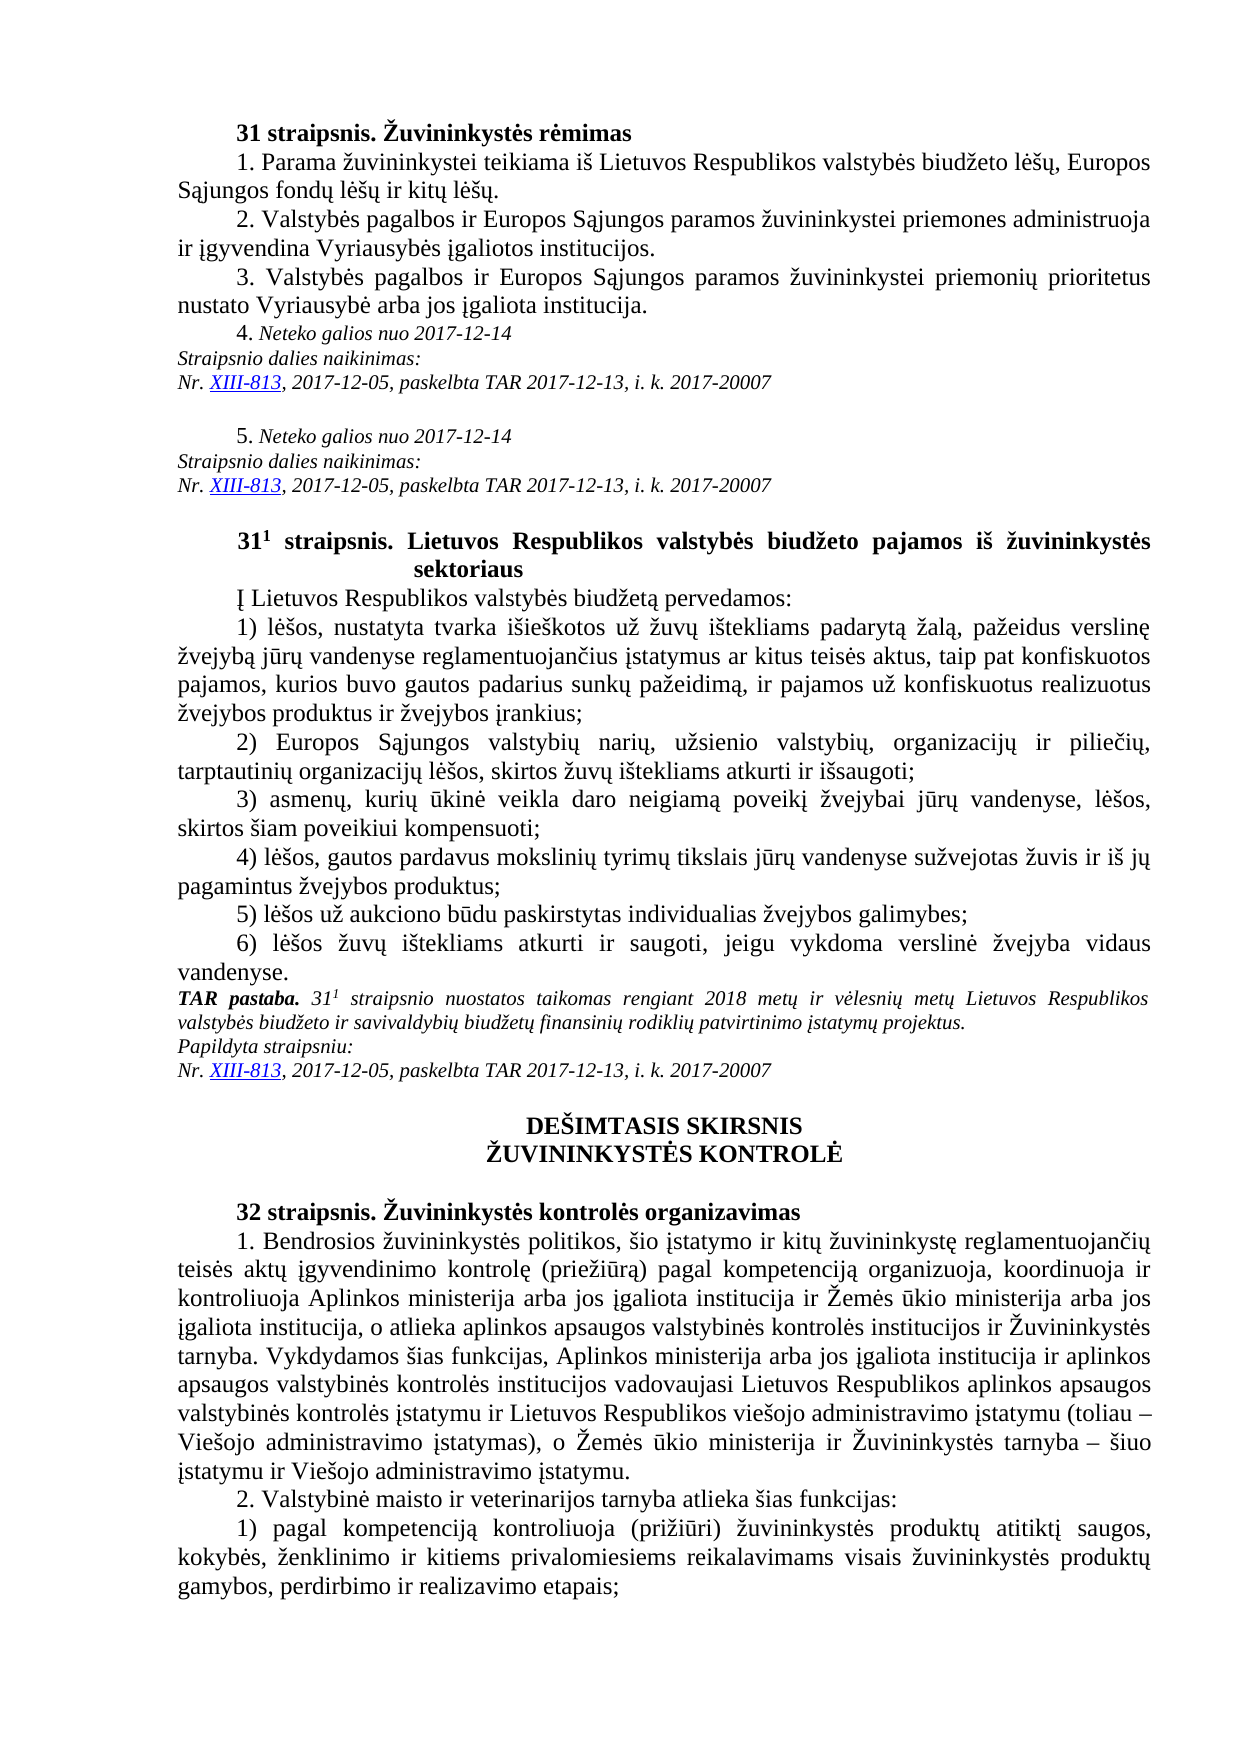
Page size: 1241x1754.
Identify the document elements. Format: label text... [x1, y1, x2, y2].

text 4. Neteko galios nuo 2017-12-14 [177, 319, 1152, 346]
text 1) pagal kompetenciją kontroliuoja (prižiūri) žuvininkystės produktų atitiktį saugos, kokybės, ženklinimo ir kitiems privalomiesiems reikalavimams visais žuvininkystės produktų gamybos, perdirbimo ir realizavimo etapais; [177, 1513, 1152, 1599]
text ŽUVININKYSTĖS KONTROLĖ [177, 1139, 1152, 1168]
text 32 straipsnis. Žuvininkystės kontrolės organizavimas [177, 1197, 1152, 1226]
text Į Lietuvos Respublikos valstybės biudžetą pervedamos: [177, 583, 1152, 612]
text 1. Bendrosios žuvininkystės politikos, šio įstatymo ir kitų žuvininkystę reglamentuojančių teisės aktų įgyvendinimo kontrolę (priežiūrą) pagal kompetenciją organizuoja, koordinuoja ir kontroliuoja Aplinkos ministerija arba jos įgaliota institucija ir Žemės ūkio ministerija arba jos įgaliota institucija, o atlieka aplinkos apsaugos valstybinės kontrolės institucijos ir Žuvininkystės tarnyba. Vykdydamos šias funkcijas, Aplinkos ministerija arba jos įgaliota institucija ir aplinkos apsaugos valstybinės kontrolės institucijos vadovaujasi Lietuvos Respublikos aplinkos apsaugos valstybinės kontrolės įstatymu ir Lietuvos Respublikos viešojo administravimo įstatymu (toliau – Viešojo administravimo įstatymas), o Žemės ūkio ministerija ir Žuvininkystės tarnyba – šiuo įstatymu ir Viešojo administravimo įstatymu. [177, 1226, 1152, 1484]
text 1. Parama žuvininkystei teikiama iš Lietuvos Respublikos valstybės biudžeto lėšų, Europos Sąjungos fondų lėšų ir kitų lėšų. [177, 147, 1152, 204]
text 311 straipsnis. Lietuvos Respublikos valstybės biudžeto pajamos iš žuvininkystės sektoriaus [237, 526, 1152, 583]
text 2. Valstybės pagalbos ir Europos Sąjungos paramos žuvininkystei priemones administruoja ir įgyvendina Vyriausybės įgaliotos institucijos. [177, 204, 1152, 262]
text 5. Neteko galios nuo 2017-12-14 [177, 423, 1152, 449]
text 4) lėšos, gautos pardavus mokslinių tyrimų tikslais jūrų vandenyse sužvejotas žuvis ir iš jų pagamintus žvejybos produktus; [177, 842, 1152, 899]
text 3. Valstybės pagalbos ir Europos Sąjungos paramos žuvininkystei priemonių prioritetus nustato Vyriausybė arba jos įgaliota institucija. [177, 262, 1152, 319]
text 5) lėšos už aukciono būdu paskirstytas individualias žvejybos galimybes; [177, 899, 1152, 928]
text 3) asmenų, kurių ūkinė veikla daro neigiamą poveikį žvejybai jūrų vandenyse, lėšos, skirtos šiam poveikiui kompensuoti; [177, 784, 1152, 842]
text Straipsnio dalies naikinimas: [177, 449, 1152, 473]
text Nr. XIII-813, 2017-12-05, paskelbta TAR 2017-12-13, i. k. 2017-20007 [177, 370, 1152, 394]
text Papildyta straipsniu: [177, 1034, 1152, 1058]
text 1) lėšos, nustatyta tvarka išieškotos už žuvų ištekliams padarytą žalą, pažeidus verslinę žvejybą jūrų vandenyse reglamentuojančius įstatymus ar kitus teisės aktus, taip pat konfiskuotos pajamos, kurios buvo gautos padarius sunkų pažeidimą, ir pajamos už konfiskuotus realizuotus žvejybos produktus ir žvejybos įrankius; [177, 612, 1152, 727]
text 2. Valstybinė maisto ir veterinarijos tarnyba atlieka šias funkcijas: [177, 1484, 1152, 1513]
text Straipsnio dalies naikinimas: [177, 346, 1152, 370]
text DEŠIMTASIS SKIRSNIS [177, 1111, 1152, 1139]
text Nr. XIII-813, 2017-12-05, paskelbta TAR 2017-12-13, i. k. 2017-20007 [177, 1058, 1152, 1082]
text TAR pastaba. 311 straipsnio nuostatos taikomas rengiant 2018 metų ir vėlesnių metų Lietuvos Respublikos valstybės biudžeto ir savivaldybių biudžetų finansinių rodiklių patvirtinimo įstatymų projektus. [177, 986, 1152, 1034]
text 6) lėšos žuvų ištekliams atkurti ir saugoti, jeigu vykdoma verslinė žvejyba vidaus vandenyse. [177, 928, 1152, 986]
text 2) Europos Sąjungos valstybių narių, užsienio valstybių, organizacijų ir piliečių, tarptautinių organizacijų lėšos, skirtos žuvų ištekliams atkurti ir išsaugoti; [177, 727, 1152, 784]
text 31 straipsnis. Žuvininkystės rėmimas [177, 118, 1152, 147]
text Nr. XIII-813, 2017-12-05, paskelbta TAR 2017-12-13, i. k. 2017-20007 [177, 473, 1152, 497]
